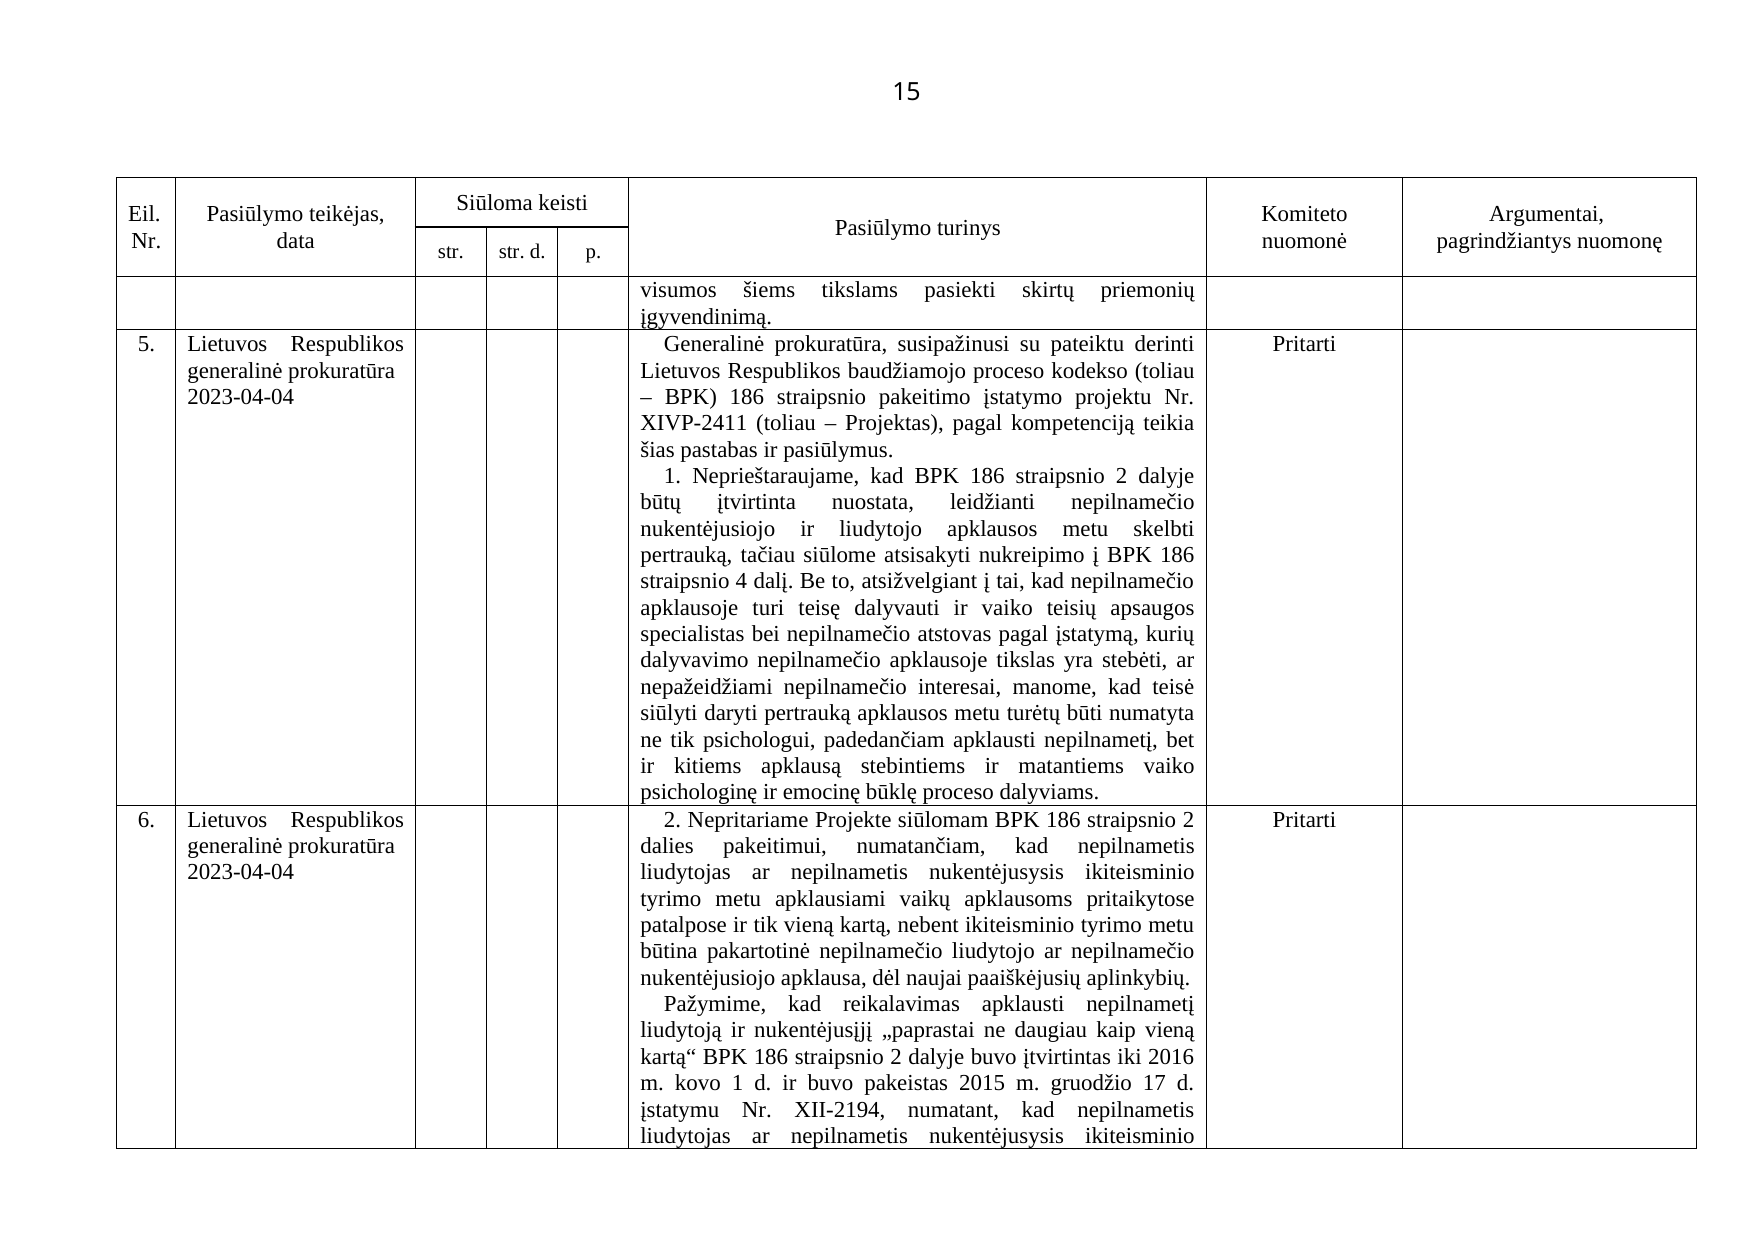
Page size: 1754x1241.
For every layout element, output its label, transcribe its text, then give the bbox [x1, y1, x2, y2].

table_cell Pritarti [1207, 330, 1402, 805]
table_cell [416, 806, 486, 1148]
table_cell [487, 806, 557, 1148]
table_cell [1403, 806, 1696, 1148]
table_cell str. [416, 228, 486, 276]
table_cell [558, 806, 628, 1148]
table_cell [1403, 277, 1696, 329]
table_header Eil. Nr. [117, 178, 175, 276]
table_header Siūloma keisti [416, 178, 628, 226]
table_cell p. [558, 228, 628, 276]
table_cell 6. [117, 806, 175, 1148]
table_cell [487, 277, 557, 329]
table_cell [487, 330, 557, 805]
table_header Argumentai, pagrindžiantys nuomonę [1403, 178, 1696, 276]
table_cell visumos šiems tikslams pasiekti skirtų priemonių įgyvendinimą. [629, 277, 1206, 329]
table_cell Generalinė prokuratūra, susipažinusi su pateiktu derinti Lietuvos Respublikos baudžiamojo proceso kodekso (toliau – BPK) 186 straipsnio pakeitimo įstatymo projektu Nr. XIVP-2411 (toliau – Projektas), pagal kompetenciją teikia šias pastabas ir pasiūlymus. 1. Neprieštaraujame, kad BPK 186 straipsnio 2 dalyje būtų įtvirtinta nuostata, leidžianti nepilnamečio nukentėjusiojo ir liudytojo apklausos metu skelbti pertrauką, tačiau siūlome atsisakyti nukreipimo į BPK 186 straipsnio 4 dalį. Be to, atsižvelgiant į tai, kad nepilnamečio apklausoje turi teisę dalyvauti ir vaiko teisių apsaugos specialistas bei nepilnamečio atstovas pagal įstatymą, kurių dalyvavimo nepilnamečio apklausoje tikslas yra stebėti, ar nepažeidžiami nepilnamečio interesai, manome, kad teisė siūlyti daryti pertrauką apklausos metu turėtų būti numatyta ne tik psichologui, padedančiam apklausti nepilnametį, bet ir kitiems apklausą stebintiems ir matantiems vaiko psichologinę ir emocinę būklę proceso dalyviams. [629, 330, 1206, 805]
table_cell 2. Nepritariame Projekte siūlomam BPK 186 straipsnio 2 dalies pakeitimui, numatančiam, kad nepilnametis liudytojas ar nepilnametis nukentėjusysis ikiteisminio tyrimo metu apklausiami vaikų apklausoms pritaikytose patalpose ir tik vieną kartą, nebent ikiteisminio tyrimo metu būtina pakartotinė nepilnamečio liudytojo ar nepilnamečio nukentėjusiojo apklausa, dėl naujai paaiškėjusių aplinkybių. Pažymime, kad reikalavimas apklausti nepilnametį liudytoją ir nukentėjusįjį „paprastai ne daugiau kaip vieną kartą“ BPK 186 straipsnio 2 dalyje buvo įtvirtintas iki 2016 m. kovo 1 d. ir buvo pakeistas 2015 m. gruodžio 17 d. įstatymu Nr. XII-2194, numatant, kad nepilnametis liudytojas ar nepilnametis nukentėjusysis ikiteisminio [629, 806, 1206, 1148]
table_cell [558, 277, 628, 329]
table_header Pasiūlymo teikėjas, data [176, 178, 415, 276]
table_cell Lietuvos Respublikos generalinė prokuratūra 2023-04-04 [176, 806, 415, 1148]
table_header Pasiūlymo turinys [629, 178, 1206, 276]
table_cell Pritarti [1207, 806, 1402, 1148]
table_header Komiteto nuomonė [1207, 178, 1402, 276]
table_cell [1403, 330, 1696, 805]
table_cell 5. [117, 330, 175, 805]
table_cell str. d. [487, 228, 557, 276]
table_cell [1207, 277, 1402, 329]
table_cell [416, 330, 486, 805]
table_cell Lietuvos Respublikos generalinė prokuratūra 2023-04-04 [176, 330, 415, 805]
table_cell [558, 330, 628, 805]
table_cell [176, 277, 415, 329]
table_cell [117, 277, 175, 329]
table_cell [416, 277, 486, 329]
